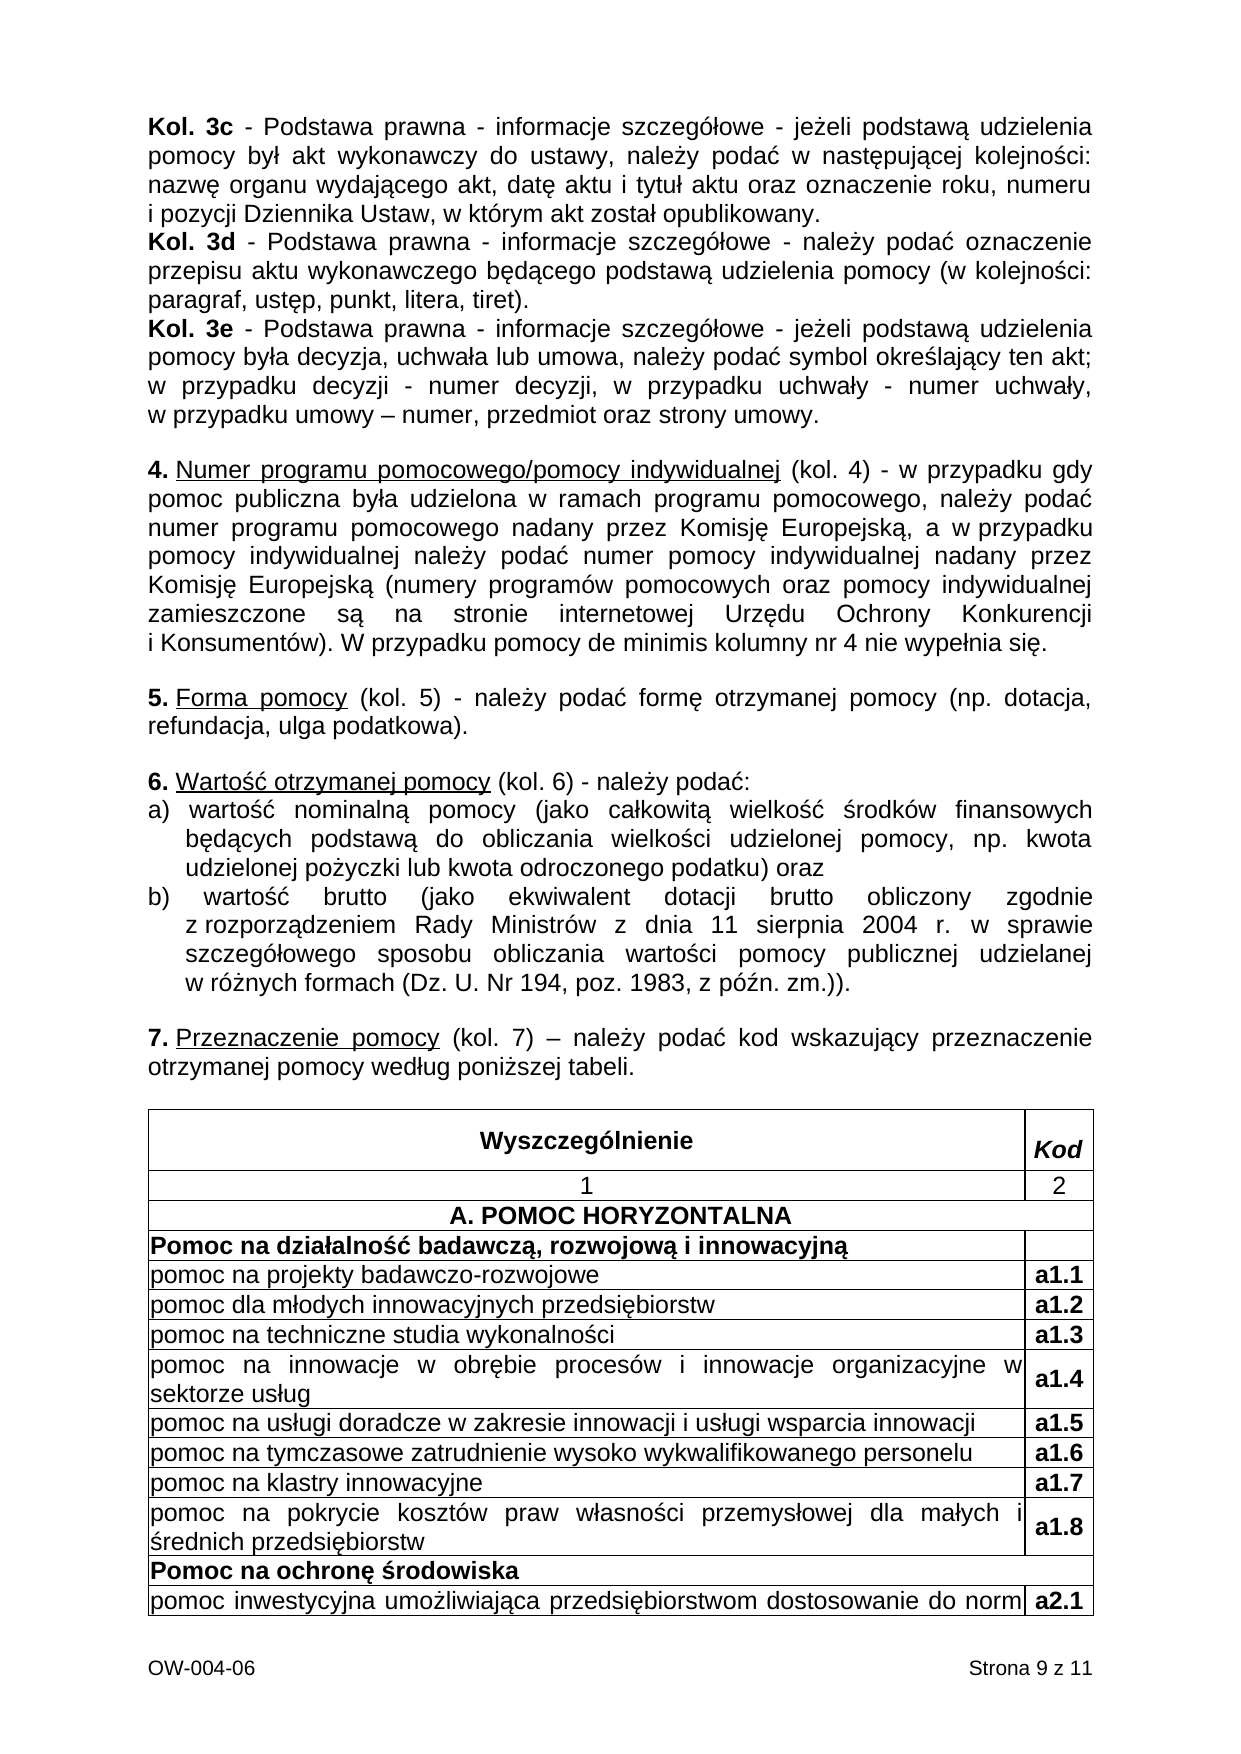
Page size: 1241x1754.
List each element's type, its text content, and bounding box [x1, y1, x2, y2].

table_cell pomoc na klastry innowacyjne [149, 1468, 1024, 1497]
table_cell pomoc na projekty badawczo-rozwojowe [149, 1261, 1024, 1289]
table_cell 1 [149, 1171, 1024, 1200]
table_cell pomoc na innowacje w obrębie procesów i innowacje organizacyjne w sektorze usług [149, 1350, 1024, 1407]
table_cell Pomoc na działalność badawczą, rozwojową i innowacyjną [149, 1231, 1024, 1259]
table_header Wyszczególnienie [149, 1110, 1024, 1170]
table_cell a1.2 [1026, 1290, 1093, 1319]
table_cell pomoc dla młodych innowacyjnych przedsiębiorstw [149, 1290, 1024, 1319]
text 5. Forma pomocy (kol. 5) - należy podać formę otrzymanej pomocy (np. dotacja, refundacja, ulga podatkowa). [148, 683, 1093, 740]
text 7. Przeznaczenie pomocy (kol. 7) – należy podać kod wskazujący przeznaczenie otrzymanej pomocy według poniższej tabeli. [148, 1023, 1093, 1080]
table_cell pomoc na techniczne studia wykonalności [149, 1320, 1024, 1349]
table_cell a1.7 [1026, 1468, 1093, 1497]
table_cell pomoc na pokrycie kosztów praw własności przemysłowej dla małych i średnich przedsiębiorstw [149, 1498, 1024, 1555]
table_cell a1.6 [1026, 1438, 1093, 1467]
text Kol. 3d - Podstawa prawna - informacje szczegółowe - należy podać oznaczenie przepisu aktu wykonawczego będącego podstawą udzielenia pomocy (w kolejności: paragraf, ustęp, punkt, litera, tiret). [148, 227, 1093, 314]
table_cell a1.8 [1026, 1498, 1093, 1555]
text Kol. 3e - Podstawa prawna - informacje szczegółowe - jeżeli podstawą udzielenia pomocy była decyzja, uchwała lub umowa, należy podać symbol określający ten akt; w przypadku decyzji - numer decyzji, w przypadku uchwały - numer uchwały, w przypadku umowy – numer, przedmiot oraz strony umowy. [148, 314, 1093, 429]
text a) wartość nominalną pomocy (jako całkowitą wielkość środków finansowych będących podstawą do obliczania wielkości udzielonej pomocy, np. kwota udzielonej pożyczki lub kwota odroczonego podatku) oraz [148, 795, 1093, 881]
text 4. Numer programu pomocowego/pomocy indywidualnej (kol. 4) - w przypadku gdy pomoc publiczna była udzielona w ramach programu pomocowego, należy podać numer programu pomocowego nadany przez Komisję Europejską, a w przypadku pomocy indywidualnej należy podać numer pomocy indywidualnej nadany przez Komisję Europejską (numery programów pomocowych oraz pomocy indywidualnej zamieszczone są na stronie internetowej Urzędu Ochrony Konkurencji i Konsumentów). W przypadku pomocy de minimis kolumny nr 4 nie wypełnia się. [148, 455, 1093, 656]
table_header Kod [1026, 1110, 1093, 1170]
table_cell pomoc na usługi doradcze w zakresie innowacji i usługi wsparcia innowacji [149, 1409, 1024, 1437]
table_cell A. POMOC HORYZONTALNA [149, 1201, 1093, 1230]
table_cell [1026, 1231, 1093, 1259]
table_cell pomoc na tymczasowe zatrudnienie wysoko wykwalifikowanego personelu [149, 1438, 1024, 1467]
table_cell a1.5 [1026, 1409, 1093, 1437]
table_cell a2.1 [1026, 1586, 1093, 1615]
table_cell a1.1 [1026, 1261, 1093, 1289]
table_cell a1.3 [1026, 1320, 1093, 1349]
table_cell pomoc inwestycyjna umożliwiająca przedsiębiorstwom dostosowanie do norm [149, 1586, 1024, 1615]
table_cell Pomoc na ochronę środowiska [149, 1556, 1093, 1585]
text 6. Wartość otrzymanej pomocy (kol. 6) - należy podać: [148, 766, 1093, 795]
text b) wartość brutto (jako ekwiwalent dotacji brutto obliczony zgodnie z rozporządzeniem Rady Ministrów z dnia 11 sierpnia 2004 r. w sprawie szczegółowego sposobu obliczania wartości pomocy publicznej udzielanej w różnych formach (Dz. U. Nr 194, poz. 1983, z późn. zm.)). [148, 881, 1093, 996]
table_cell 2 [1026, 1171, 1093, 1200]
text Kol. 3c - Podstawa prawna - informacje szczegółowe - jeżeli podstawą udzielenia pomocy był akt wykonawczy do ustawy, należy podać w następującej kolejności: nazwę organu wydającego akt, datę aktu i tytuł aktu oraz oznaczenie roku, numeru i pozycji Dziennika Ustaw, w którym akt został opublikowany. [148, 112, 1093, 227]
table_cell a1.4 [1026, 1350, 1093, 1407]
